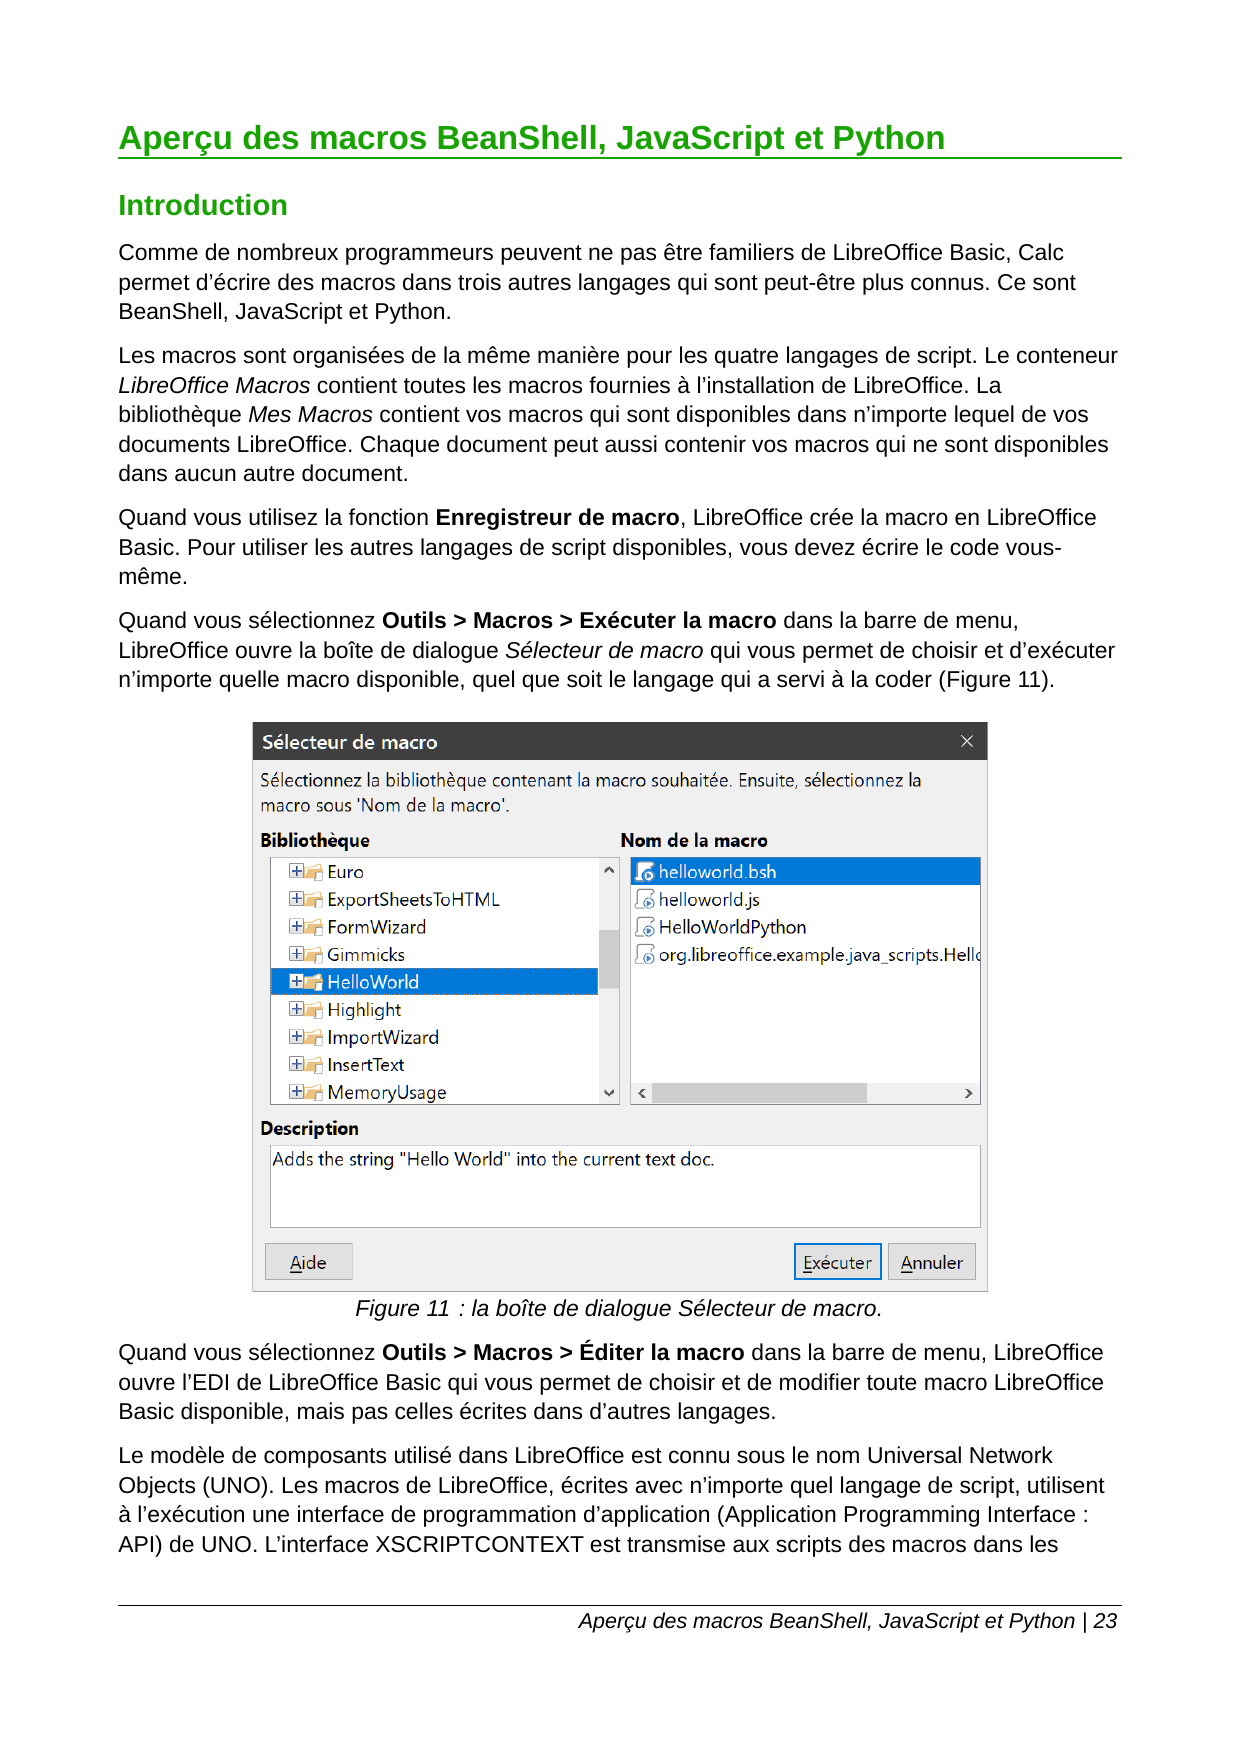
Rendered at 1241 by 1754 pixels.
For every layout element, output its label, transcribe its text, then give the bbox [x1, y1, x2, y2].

picture [252, 722, 988, 1292]
text Quand vous sélectionnez Outils > Macros > Exécuter la macro dans la barre de menu, LibreOffice ouvre la boîte de dialogue Sélecteur de macro qui vous permet de choisir et d’exécuter n’importe quelle macro disponible, quel que soit le langage qui a servi à la coder (Figure 11). [118, 604, 1122, 693]
text Figure 11 : la boîte de dialogue Sélecteur de macro. [118, 1292, 1122, 1321]
text Quand vous utilisez la fonction Enregistreur de macro, LibreOffice crée la macro en LibreOffice Basic. Pour utiliser les autres langages de script disponibles, vous devez écrire le code vous-même. [118, 501, 1122, 589]
subtitle Introduction [118, 188, 1122, 222]
subtitle Aperçu des macros BeanShell, JavaScript et Python [118, 118, 1122, 157]
text Comme de nombreux programmeurs peuvent ne pas être familiers de LibreOffice Basic, Calc permet d’écrire des macros dans trois autres langages qui sont peut-être plus connus. Ce sont BeanShell, JavaScript et Python. [118, 236, 1122, 324]
text Les macros sont organisées de la même manière pour les quatre langages de script. Le conteneur LibreOffice Macros contient toutes les macros fournies à l’installation de LibreOffice. La bibliothèque Mes Macros contient vos macros qui sont disponibles dans n’importe lequel de vos documents LibreOffice. Chaque document peut aussi contenir vos macros qui ne sont disponibles dans aucun autre document. [118, 339, 1122, 487]
text Le modèle de composants utilisé dans LibreOffice est connu sous le nom Universal Network Objects (UNO). Les macros de LibreOffice, écrites avec n’importe quel langage de script, utilisent à l’exécution une interface de programmation d’application (Application Programming Interface : API) de UNO. L’interface XSCRIPTCONTEXT est transmise aux scripts des macros dans les [118, 1439, 1122, 1557]
text Quand vous sélectionnez Outils > Macros > Éditer la macro dans la barre de menu, LibreOffice ouvre l’EDI de LibreOffice Basic qui vous permet de choisir et de modifier toute macro LibreOffice Basic disponible, mais pas celles écrites dans d’autres langages. [118, 1336, 1122, 1424]
